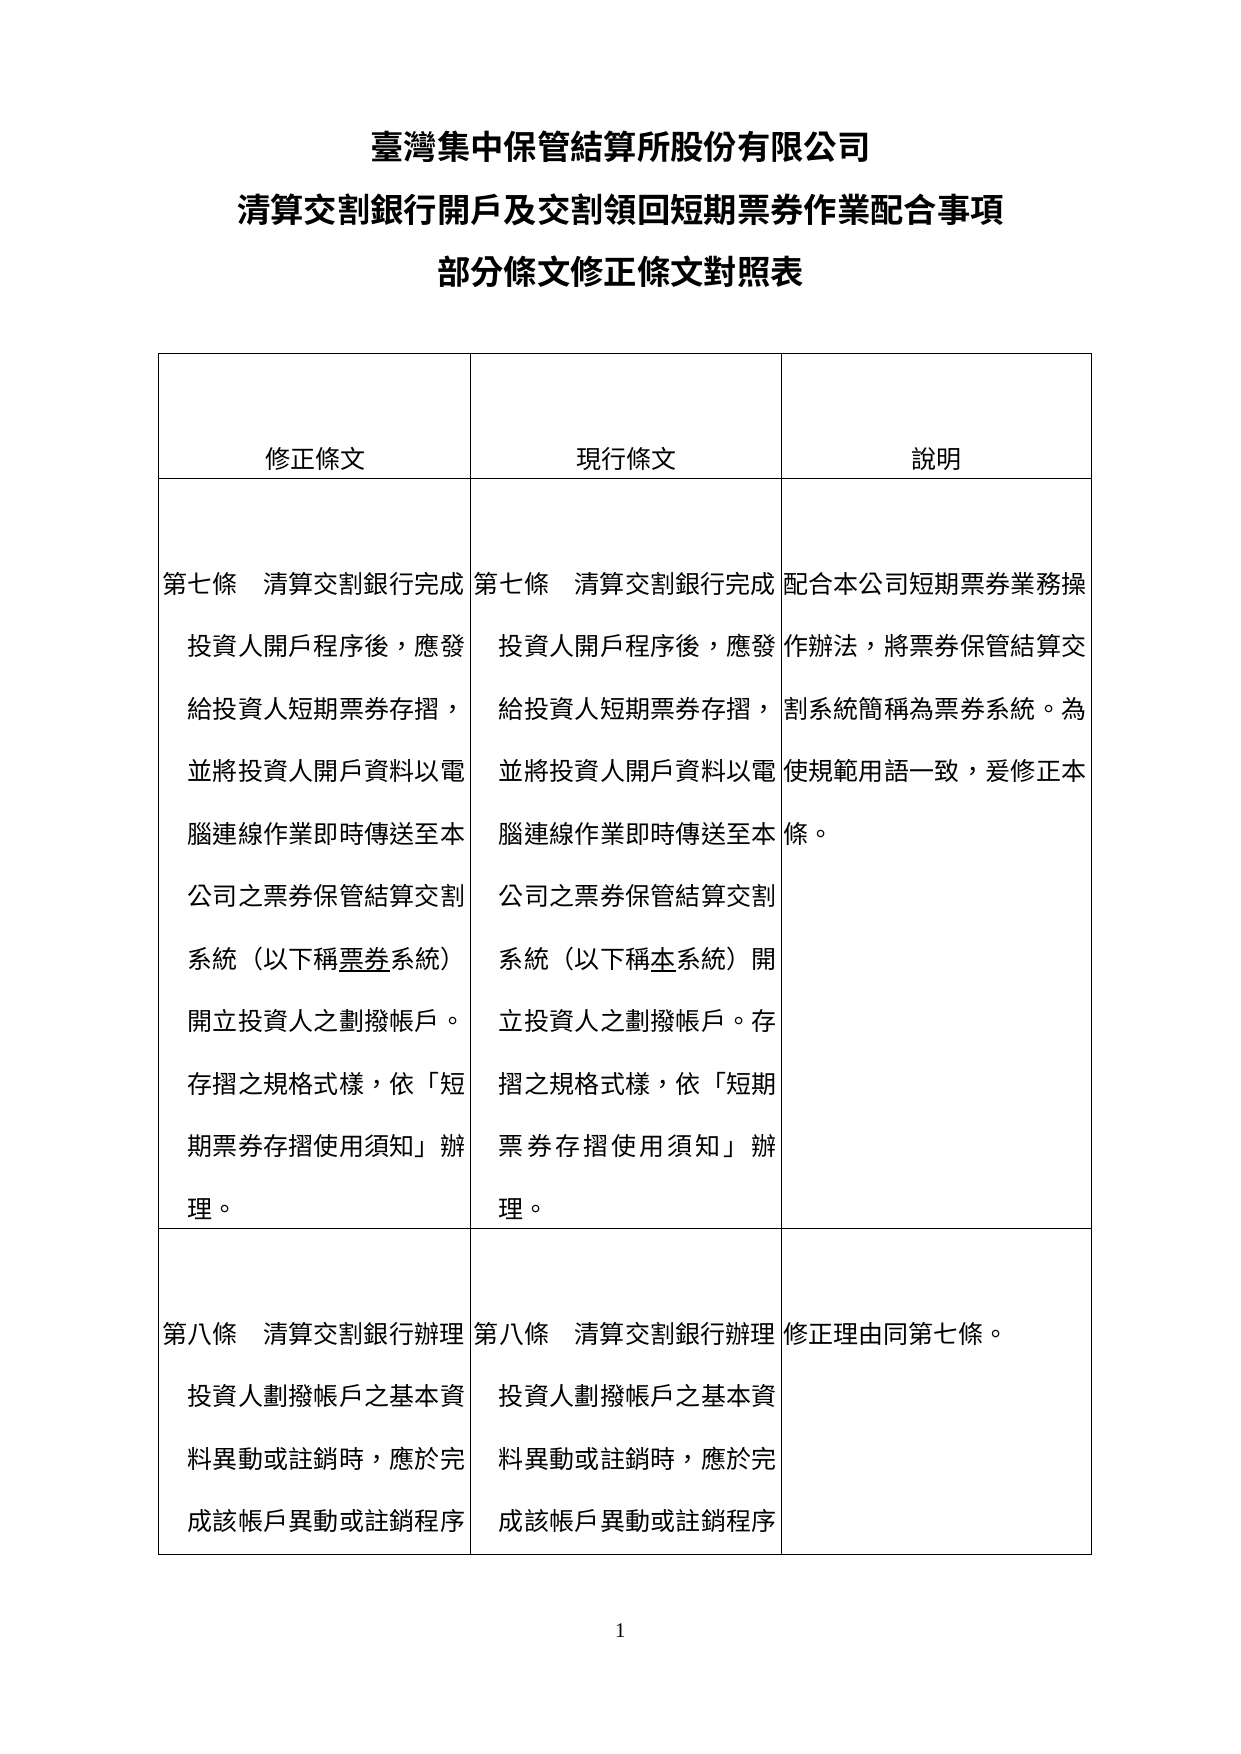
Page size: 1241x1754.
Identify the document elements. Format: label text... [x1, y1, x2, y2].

table_cell 第七條 清算交割銀行完成投資人開戶程序後，應發給投資人短期票券存摺，並將投資人開戶資料以電腦連線作業即時傳送至本公司之票券保管結算交割系統（以下稱本系統）開立投資人之劃撥帳戶。存摺之規格式樣，依「短期票券存摺使用須知」辦理。 [471, 479, 781, 1228]
text 清算交割銀行開戶及交割領回短期票券作業配合事項 [148, 166, 1092, 228]
table_cell 配合本公司短期票券業務操作辦法，將票券保管結算交割系統簡稱為票券系統。為使規範用語一致，爰修正本條。 [782, 479, 1091, 1228]
table_header 現行條文 [471, 354, 781, 478]
text 部分條文修正條文對照表 [148, 228, 1092, 291]
text 臺灣集中保管結算所股份有限公司 [148, 103, 1092, 166]
table_cell 修正理由同第七條。 [782, 1229, 1091, 1554]
table_cell 第八條 清算交割銀行辦理投資人劃撥帳戶之基本資料異動或註銷時，應於完成該帳戶異動或註銷程序 [471, 1229, 781, 1554]
table_cell 第七條 清算交割銀行完成投資人開戶程序後，應發給投資人短期票券存摺，並將投資人開戶資料以電腦連線作業即時傳送至本公司之票券保管結算交割系統（以下稱票券系統）開立投資人之劃撥帳戶。存摺之規格式樣，依「短期票券存摺使用須知」辦理。 [159, 479, 470, 1228]
table_cell 第八條 清算交割銀行辦理投資人劃撥帳戶之基本資料異動或註銷時，應於完成該帳戶異動或註銷程序 [159, 1229, 470, 1554]
table_header 說明 [782, 354, 1091, 478]
table_header 修正條文 [159, 354, 470, 478]
